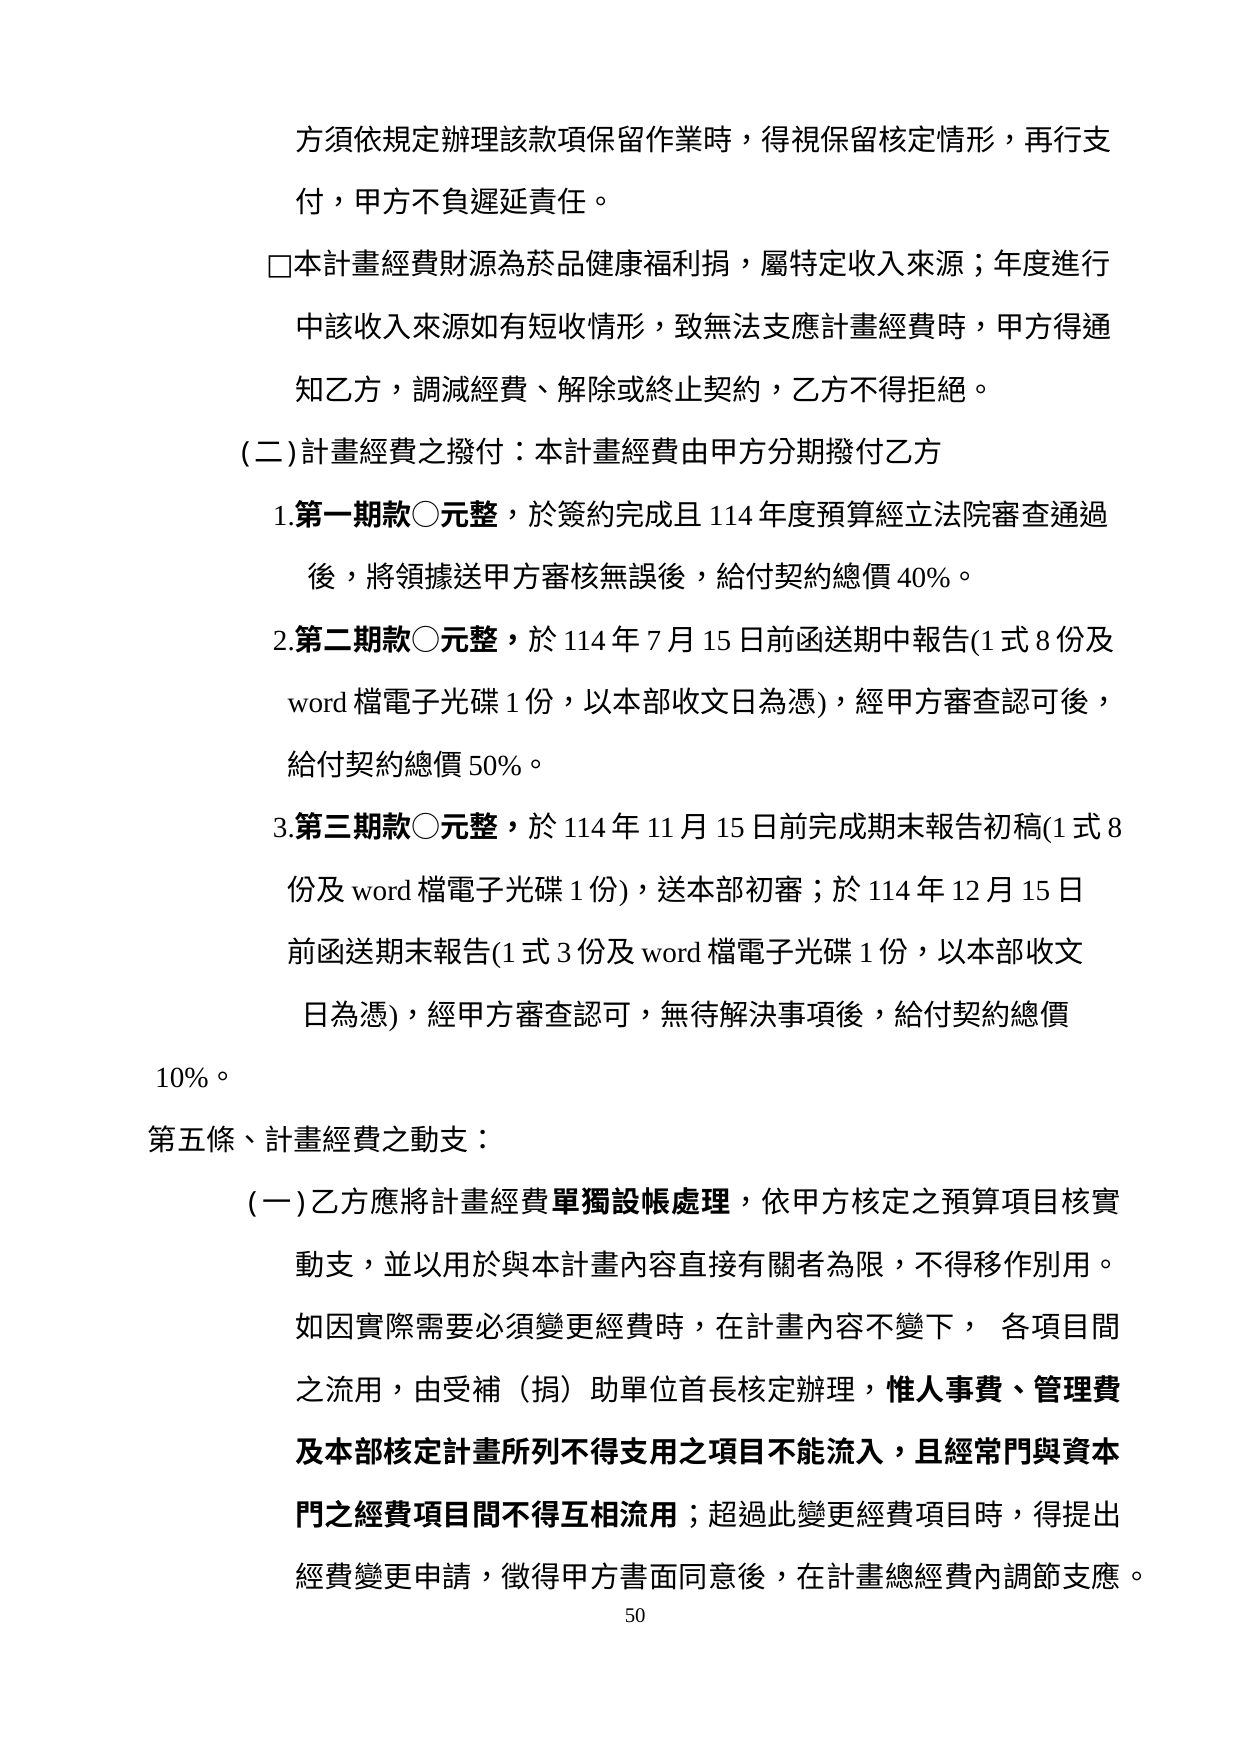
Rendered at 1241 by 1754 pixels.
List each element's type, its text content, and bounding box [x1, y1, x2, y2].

text 第五條、計畫經費之動支： [148, 1096, 1122, 1158]
text 給付契約總價50%。 [273, 721, 1122, 783]
text □本計畫經費財源為菸品健康福利捐，屬特定收入來源；年度進行中該收入來源如有短收情形，致無法支應計畫經費時，甲方得通知乙方，調減經費、解除或終止契約，乙方不得拒絕。 [266, 221, 1127, 408]
text 前函送期末報告(1式3份及word檔電子光碟1份，以本部收文 [273, 908, 1122, 971]
text 後，將領據送甲方審核無誤後，給付契約總價40%。 [273, 533, 1122, 596]
text 1.第一期款○元整，於簽約完成且114年度預算經立法院審查通過 [273, 471, 1122, 533]
text 日為憑)，經甲方審查認可，無待解決事項後，給付契約總價10%。 [155, 971, 1122, 1096]
text 方須依規定辦理該款項保留作業時，得視保留核定情形，再行支付，甲方不負遲延責任。 [265, 96, 1122, 221]
text (一)乙方應將計畫經費單獨設帳處理，依甲方核定之預算項目核實動支，並以用於與本計畫內容直接有關者為限，不得移作別用。如因實際需要必須變更經費時，在計畫內容不變下， 各項目間之流用，由受補（捐）助單位首長核定辦理，惟人事費、管理費及本部核定計畫所列不得支用之項目不能流入，且經常門與資本門之經費項目間不得互相流用；超過此變更經費項目時，得提出經費變更申請，徵得甲方書面同意後，在計畫總經費內調節支應。如違反前述之規定者，其流用金額，應予列減。計畫經費變更以一次為原則，乙方應於計畫執行期限屆滿前一個月內函報甲方申請經費變更。 [207, 1158, 1122, 1596]
text (二)計畫經費之撥付：本計畫經費由甲方分期撥付乙方 [236, 408, 1122, 471]
text word檔電子光碟1份，以本部收文日為憑)，經甲方審查認可後， [273, 658, 1122, 721]
text 2.第二期款○元整，於114年7月15日前函送期中報告(1式8份及 [273, 596, 1122, 658]
text 3.第三期款○元整，於114年11月15日前完成期末報告初稿(1式8 [273, 783, 1122, 846]
text 份及word檔電子光碟1份)，送本部初審；於114年12月15日 [273, 846, 1122, 908]
